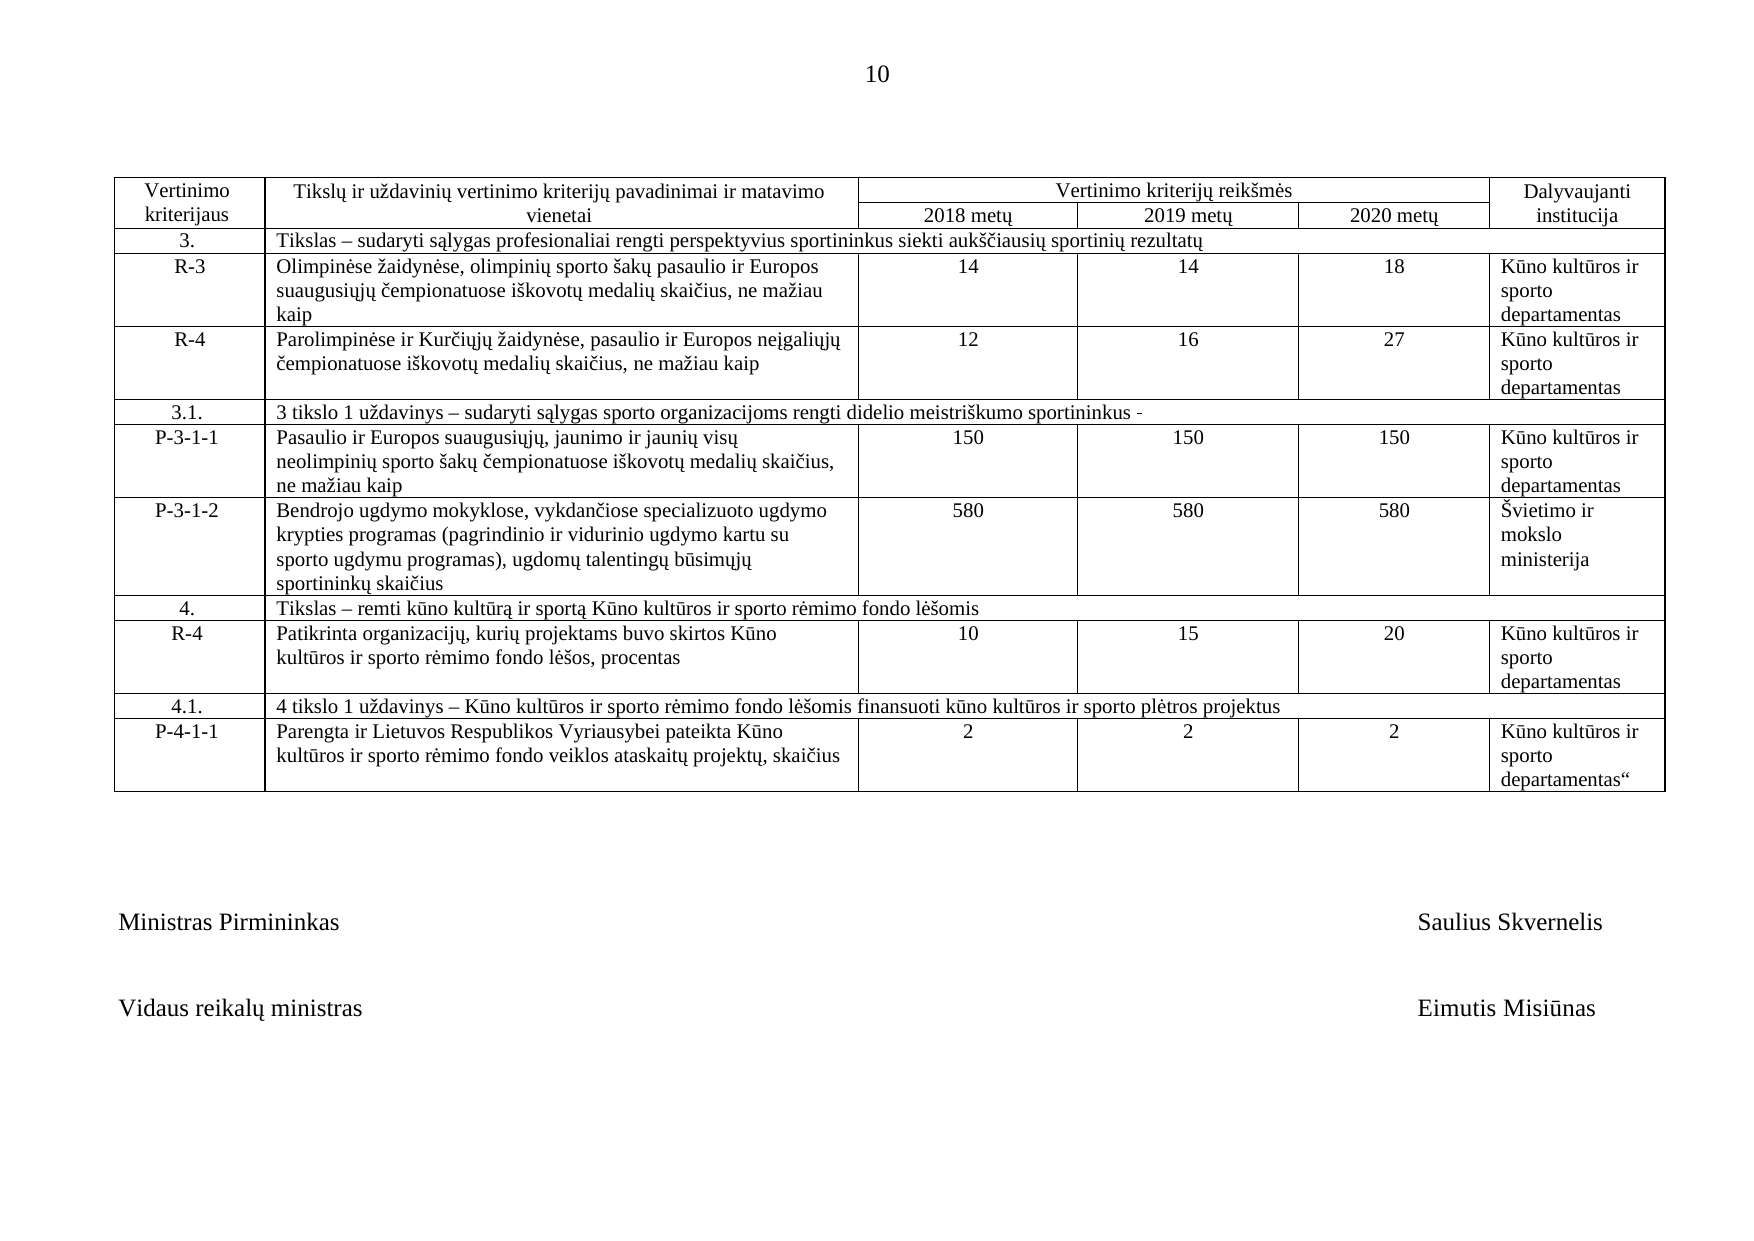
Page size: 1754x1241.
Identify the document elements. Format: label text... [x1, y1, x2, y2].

table_cell 12 [859, 327, 1077, 399]
table_cell 16 [1078, 327, 1298, 399]
table_cell P-3-1-2 [115, 498, 264, 594]
table_cell Kūno kultūros ir sporto departamentas [1490, 621, 1664, 693]
table_cell 2020 metų [1299, 203, 1489, 227]
table_cell 2 [859, 719, 1077, 791]
table_cell Tikslas – sudaryti sąlygas profesionaliai rengti perspektyvius sportininkus siekti aukščiausių sportinių rezultatų [266, 229, 1664, 252]
text Vidaus reikalų ministras Eimutis Misiūnas [118, 993, 1636, 1022]
table_cell R-3 [115, 254, 264, 326]
table_cell 4. [115, 596, 264, 620]
table_header Vertinimo kriterijų reikšmės [859, 178, 1489, 202]
table_header Vertinimo kriterijaus kodas [115, 178, 264, 227]
table_cell 580 [859, 498, 1077, 594]
table_cell Švietimo ir mokslo ministerija [1490, 498, 1664, 594]
table_cell Kūno kultūros ir sporto departamentas [1490, 327, 1664, 399]
table_cell 18 [1299, 254, 1489, 326]
table_cell P-3-1-1 [115, 425, 264, 497]
table_cell Kūno kultūros ir sporto departamentas“ [1490, 719, 1664, 791]
table_cell 15 [1078, 621, 1298, 693]
table_cell Kūno kultūros ir sporto departamentas [1490, 254, 1664, 326]
table_cell 10 [859, 621, 1077, 693]
table_cell Pasaulio ir Europos suaugusiųjų, jaunimo ir jaunių visų neolimpinių sporto šakų čempionatuose iškovotų medalių skaičius, ne mažiau kaip [266, 425, 858, 497]
table_cell 4 tikslo 1 uždavinys – Kūno kultūros ir sporto rėmimo fondo lėšomis finansuoti kūno kultūros ir sporto plėtros projektus [266, 694, 1664, 718]
table_cell Olimpinėse žaidynėse, olimpinių sporto šakų pasaulio ir Europos suaugusiųjų čempionatuose iškovotų medalių skaičius, ne mažiau kaip [266, 254, 858, 326]
table_header Tikslų ir uždavinių vertinimo kriterijų pavadinimai ir matavimo vienetai [266, 178, 858, 227]
table_cell Patikrinta organizacijų, kurių projektams buvo skirtos Kūno kultūros ir sporto rėmimo fondo lėšos, procentas [266, 621, 858, 693]
table_cell 3. [115, 229, 264, 252]
table_cell 150 [859, 425, 1077, 497]
table_cell 150 [1299, 425, 1489, 497]
table_cell Bendrojo ugdymo mokyklose, vykdančiose specializuoto ugdymo krypties programas (pagrindinio ir vidurinio ugdymo kartu su sporto ugdymu programas), ugdomų talentingų būsimųjų sportininkų skaičius [266, 498, 858, 594]
table_cell 3.1. [115, 400, 264, 424]
table_cell 14 [859, 254, 1077, 326]
table_cell 2019 metų [1078, 203, 1298, 227]
table_cell 2018 metų [859, 203, 1077, 227]
table_cell 27 [1299, 327, 1489, 399]
table_header Dalyvaujanti institucija [1490, 178, 1664, 227]
table_cell 20 [1299, 621, 1489, 693]
table_cell 580 [1078, 498, 1298, 594]
table_cell 2 [1078, 719, 1298, 791]
table_cell 3 tikslo 1 uždavinys – sudaryti sąlygas sporto organizacijoms rengti didelio meistriškumo sportininkus [266, 400, 1664, 424]
table_cell 4.1. [115, 694, 264, 718]
table_cell R-4 [115, 327, 264, 399]
text Ministras Pirmininkas Saulius Skvernelis [118, 907, 1636, 936]
table_cell R-4 [115, 621, 264, 693]
table_cell Kūno kultūros ir sporto departamentas [1490, 425, 1664, 497]
table_cell 2 [1299, 719, 1489, 791]
table_cell Tikslas – remti kūno kultūrą ir sportą Kūno kultūros ir sporto rėmimo fondo lėšomis [266, 596, 1664, 620]
table_cell Parolimpinėse ir Kurčiųjų žaidynėse, pasaulio ir Europos neįgaliųjų čempionatuose iškovotų medalių skaičius, ne mažiau kaip [266, 327, 858, 399]
table_cell Parengta ir Lietuvos Respublikos Vyriausybei pateikta Kūno kultūros ir sporto rėmimo fondo veiklos ataskaitų projektų, skaičius [266, 719, 858, 791]
table_cell 14 [1078, 254, 1298, 326]
table_cell 150 [1078, 425, 1298, 497]
table_cell P-4-1-1 [115, 719, 264, 791]
table_cell 580 [1299, 498, 1489, 594]
